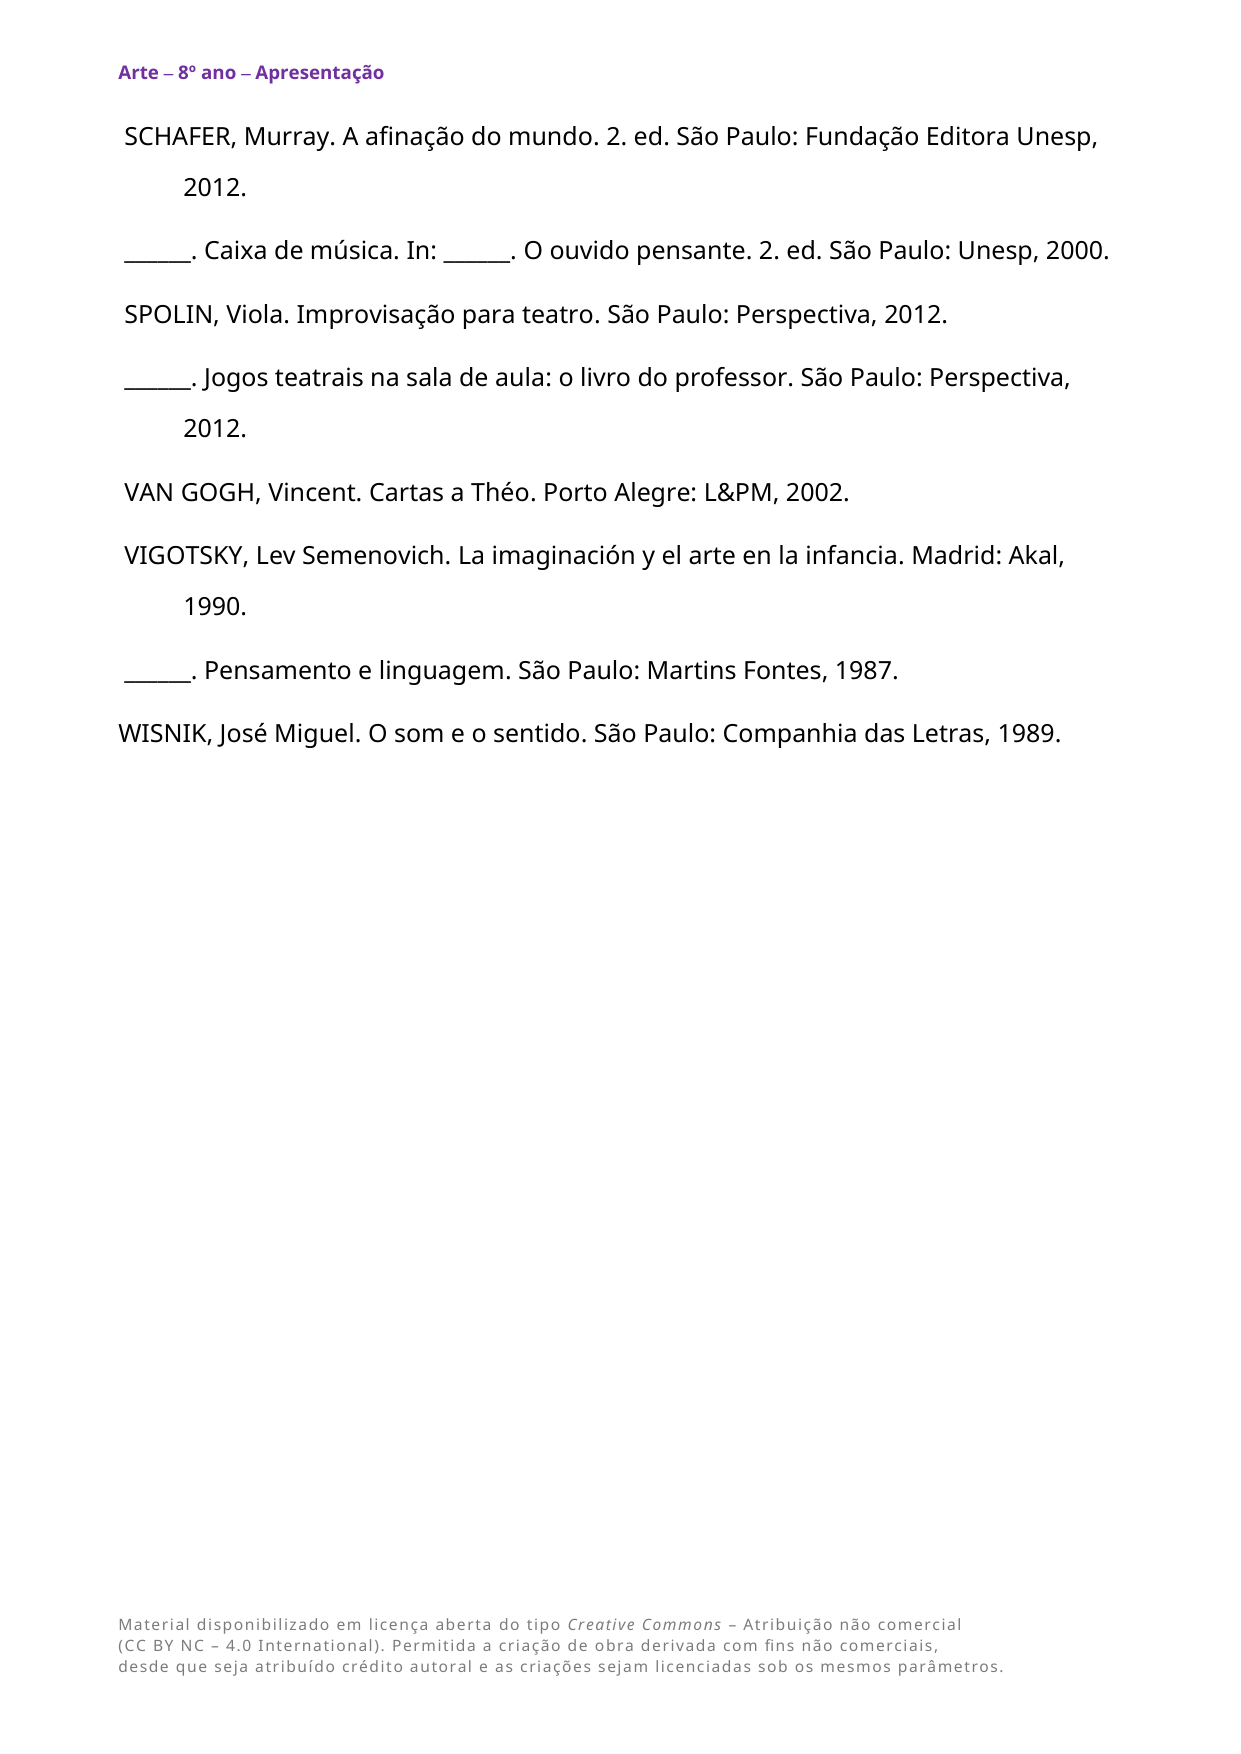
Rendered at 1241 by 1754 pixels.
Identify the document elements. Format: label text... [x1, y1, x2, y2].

text ______. Pensamento e linguagem. São Paulo: Martins Fontes, 1987. [124, 652, 1122, 687]
text VIGOTSKY, Lev Semenovich. La imaginación y el arte en la infancia. Madrid: Akal, 1990. [124, 538, 1122, 623]
text VAN GOGH, Vincent. Cartas a Théo. Porto Alegre: L&PM, 2002. [124, 474, 1122, 508]
text ______. Jogos teatrais na sala de aula: o livro do professor. São Paulo: Perspectiva, 2012. [124, 360, 1122, 445]
text WISNIK, José Miguel. O som e o sentido. São Paulo: Companhia das Letras, 1989. [118, 716, 1122, 750]
text SPOLIN, Viola. Improvisação para teatro. São Paulo: Perspectiva, 2012. [124, 296, 1122, 330]
text ______. Caixa de música. In: ______. O ouvido pensante. 2. ed. São Paulo: Unesp, 2000. [124, 233, 1122, 267]
text SCHAFER, Murray. A afinação do mundo. 2. ed. São Paulo: Fundação Editora Unesp, 2012. [124, 118, 1122, 203]
